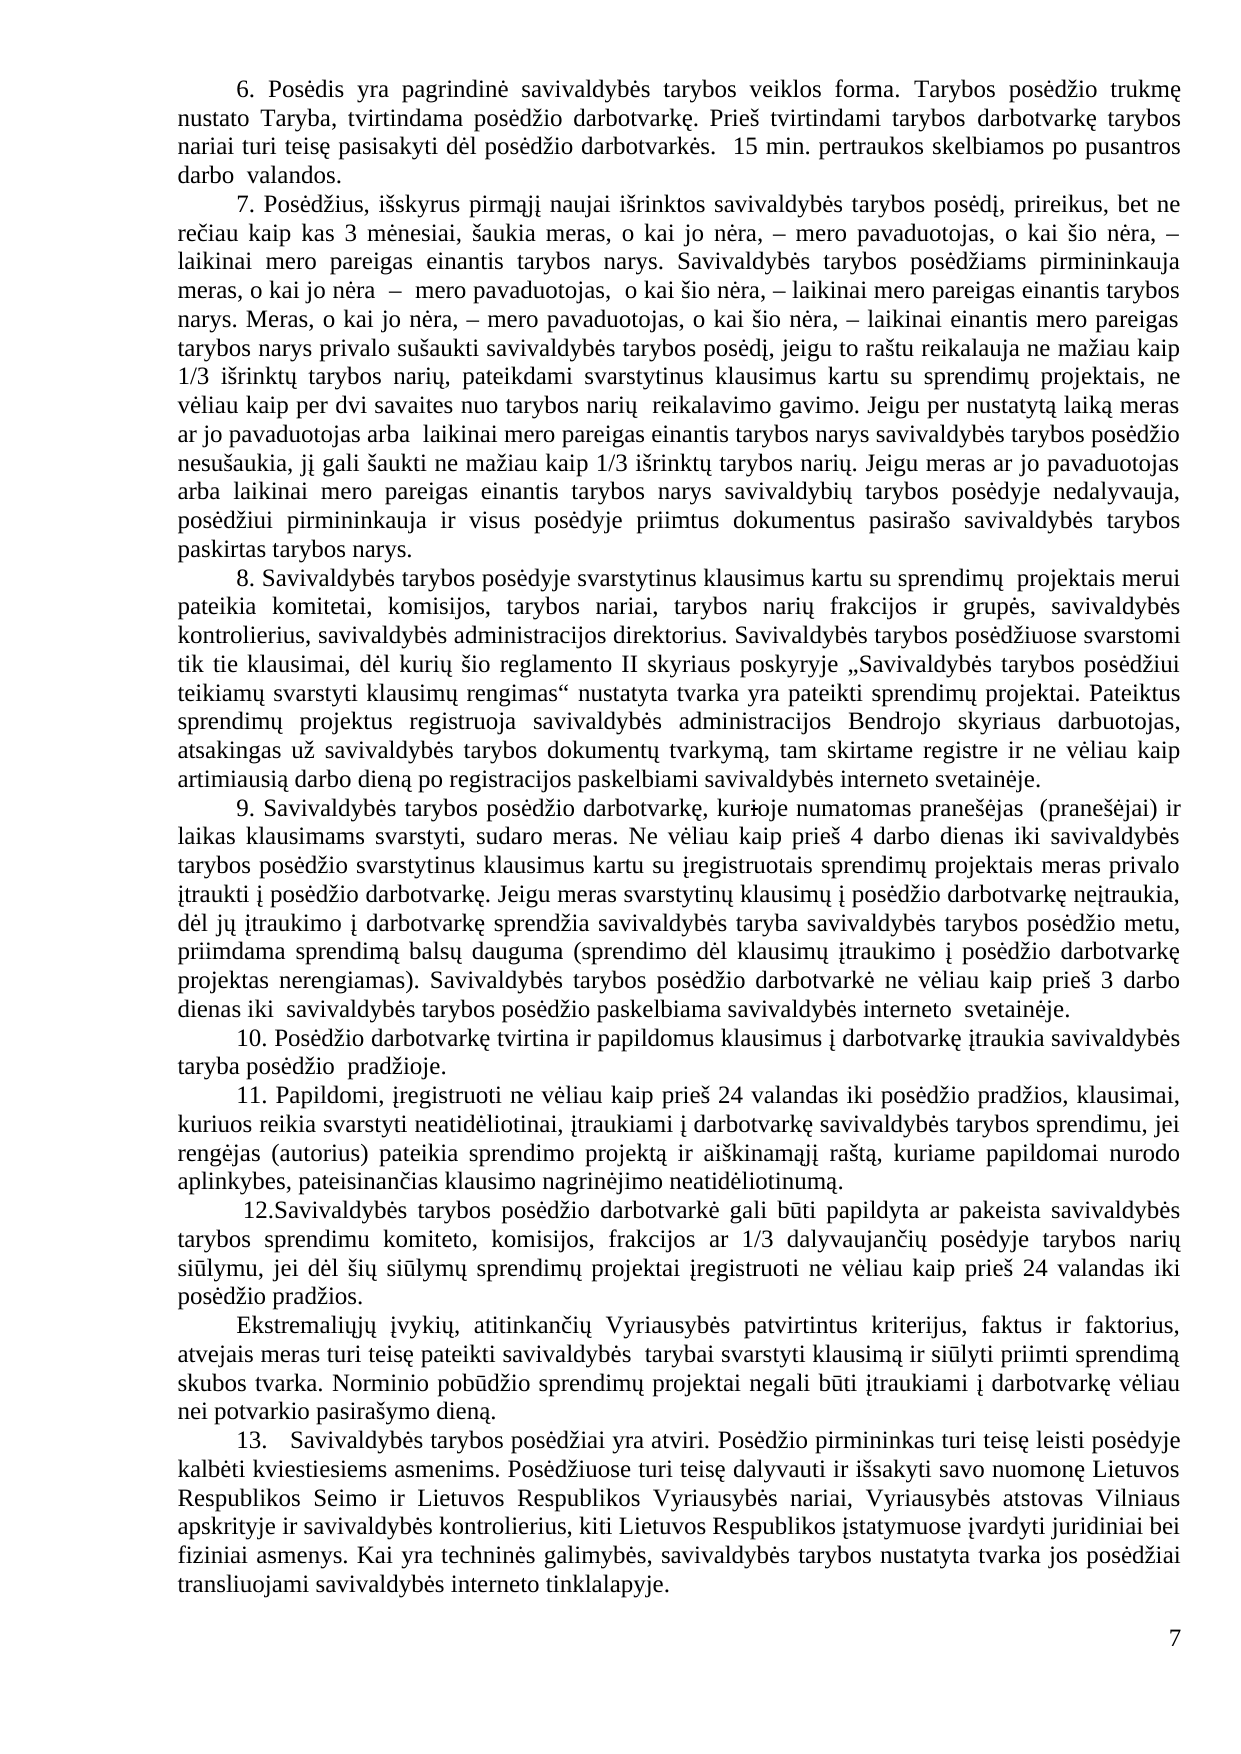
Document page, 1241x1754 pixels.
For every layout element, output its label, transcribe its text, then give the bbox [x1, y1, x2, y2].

text 7. Posėdžius, išskyrus pirmąjį naujai išrinktos savivaldybės tarybos posėdį, prireikus, bet ne rečiau kaip kas 3 mėnesiai, šaukia meras, o kai jo nėra, – mero pavaduotojas, o kai šio nėra, – laikinai mero pareigas einantis tarybos narys. Savivaldybės tarybos posėdžiams pirmininkauja meras, o kai jo nėra – mero pavaduotojas, o kai šio nėra, – laikinai mero pareigas einantis tarybos narys. Meras, o kai jo nėra, – mero pavaduotojas, o kai šio nėra, – laikinai einantis mero pareigas tarybos narys privalo sušaukti savivaldybės tarybos posėdį, jeigu to raštu reikalauja ne mažiau kaip 1/3 išrinktų tarybos narių, pateikdami svarstytinus klausimus kartu su sprendimų projektais, ne vėliau kaip per dvi savaites nuo tarybos narių reikalavimo gavimo. Jeigu per nustatytą laiką meras ar jo pavaduotojas arba laikinai mero pareigas einantis tarybos narys savivaldybės tarybos posėdžio nesušaukia, jį gali šaukti ne mažiau kaip 1/3 išrinktų tarybos narių. Jeigu meras ar jo pavaduotojas arba laikinai mero pareigas einantis tarybos narys savivaldybių tarybos posėdyje nedalyvauja, posėdžiui pirmininkauja ir visus posėdyje priimtus dokumentus pasirašo savivaldybės tarybos paskirtas tarybos narys. [177, 189, 1181, 563]
text Ekstremaliųjų įvykių, atitinkančių Vyriausybės patvirtintus kriterijus, faktus ir faktorius, atvejais meras turi teisę pateikti savivaldybės tarybai svarstyti klausimą ir siūlyti priimti sprendimą skubos tvarka. Norminio pobūdžio sprendimų projektai negali būti įtraukiami į darbotvarkę vėliau nei potvarkio pasirašymo dieną. [177, 1310, 1181, 1425]
text 9. Savivaldybės tarybos posėdžio darbotvarkę, kurioje numatomas pranešėjas (pranešėjai) ir laikas klausimams svarstyti, sudaro meras. Ne vėliau kaip prieš 4 darbo dienas iki savivaldybės tarybos posėdžio svarstytinus klausimus kartu su įregistruotais sprendimų projektais meras privalo įtraukti į posėdžio darbotvarkę. Jeigu meras svarstytinų klausimų į posėdžio darbotvarkę neįtraukia, dėl jų įtraukimo į darbotvarkę sprendžia savivaldybės taryba savivaldybės tarybos posėdžio metu, priimdama sprendimą balsų dauguma (sprendimo dėl klausimų įtraukimo į posėdžio darbotvarkę projektas nerengiamas). Savivaldybės tarybos posėdžio darbotvarkė ne vėliau kaip prieš 3 darbo dienas iki savivaldybės tarybos posėdžio paskelbiama savivaldybės interneto svetainėje. [177, 793, 1181, 1023]
text 6. Posėdis yra pagrindinė savivaldybės tarybos veiklos forma. Tarybos posėdžio trukmę nustato Taryba, tvirtindama posėdžio darbotvarkę. Prieš tvirtindami tarybos darbotvarkę tarybos nariai turi teisę pasisakyti dėl posėdžio darbotvarkės. 15 min. pertraukos skelbiamos po pusantros darbo valandos. [177, 74, 1181, 189]
text 10. Posėdžio darbotvarkę tvirtina ir papildomus klausimus į darbotvarkę įtraukia savivaldybės taryba posėdžio pradžioje. [177, 1023, 1181, 1080]
text 13. Savivaldybės tarybos posėdžiai yra atviri. Posėdžio pirmininkas turi teisę leisti posėdyje kalbėti kviestiesiems asmenims. Posėdžiuose turi teisę dalyvauti ir išsakyti savo nuomonę Lietuvos Respublikos Seimo ir Lietuvos Respublikos Vyriausybės nariai, Vyriausybės atstovas Vilniaus apskrityje ir savivaldybės kontrolierius, kiti Lietuvos Respublikos įstatymuose įvardyti juridiniai bei fiziniai asmenys. Kai yra techninės galimybės, savivaldybės tarybos nustatyta tvarka jos posėdžiai transliuojami savivaldybės interneto tinklalapyje. [177, 1425, 1181, 1598]
text 12.Savivaldybės tarybos posėdžio darbotvarkė gali būti papildyta ar pakeista savivaldybės tarybos sprendimu komiteto, komisijos, frakcijos ar 1/3 dalyvaujančių posėdyje tarybos narių siūlymu, jei dėl šių siūlymų sprendimų projektai įregistruoti ne vėliau kaip prieš 24 valandas iki posėdžio pradžios. [177, 1195, 1181, 1310]
text 8. Savivaldybės tarybos posėdyje svarstytinus klausimus kartu su sprendimų projektais merui pateikia komitetai, komisijos, tarybos nariai, tarybos narių frakcijos ir grupės, savivaldybės kontrolierius, savivaldybės administracijos direktorius. Savivaldybės tarybos posėdžiuose svarstomi tik tie klausimai, dėl kurių šio reglamento II skyriaus poskyryje „Savivaldybės tarybos posėdžiui teikiamų svarstyti klausimų rengimas“ nustatyta tvarka yra pateikti sprendimų projektai. Pateiktus sprendimų projektus registruoja savivaldybės administracijos Bendrojo skyriaus darbuotojas, atsakingas už savivaldybės tarybos dokumentų tvarkymą, tam skirtame registre ir ne vėliau kaip artimiausią darbo dieną po registracijos paskelbiami savivaldybės interneto svetainėje. [177, 563, 1181, 793]
text 11. Papildomi, įregistruoti ne vėliau kaip prieš 24 valandas iki posėdžio pradžios, klausimai, kuriuos reikia svarstyti neatidėliotinai, įtraukiami į darbotvarkę savivaldybės tarybos sprendimu, jei rengėjas (autorius) pateikia sprendimo projektą ir aiškinamąjį raštą, kuriame papildomai nurodo aplinkybes, pateisinančias klausimo nagrinėjimo neatidėliotinumą. [177, 1080, 1181, 1195]
